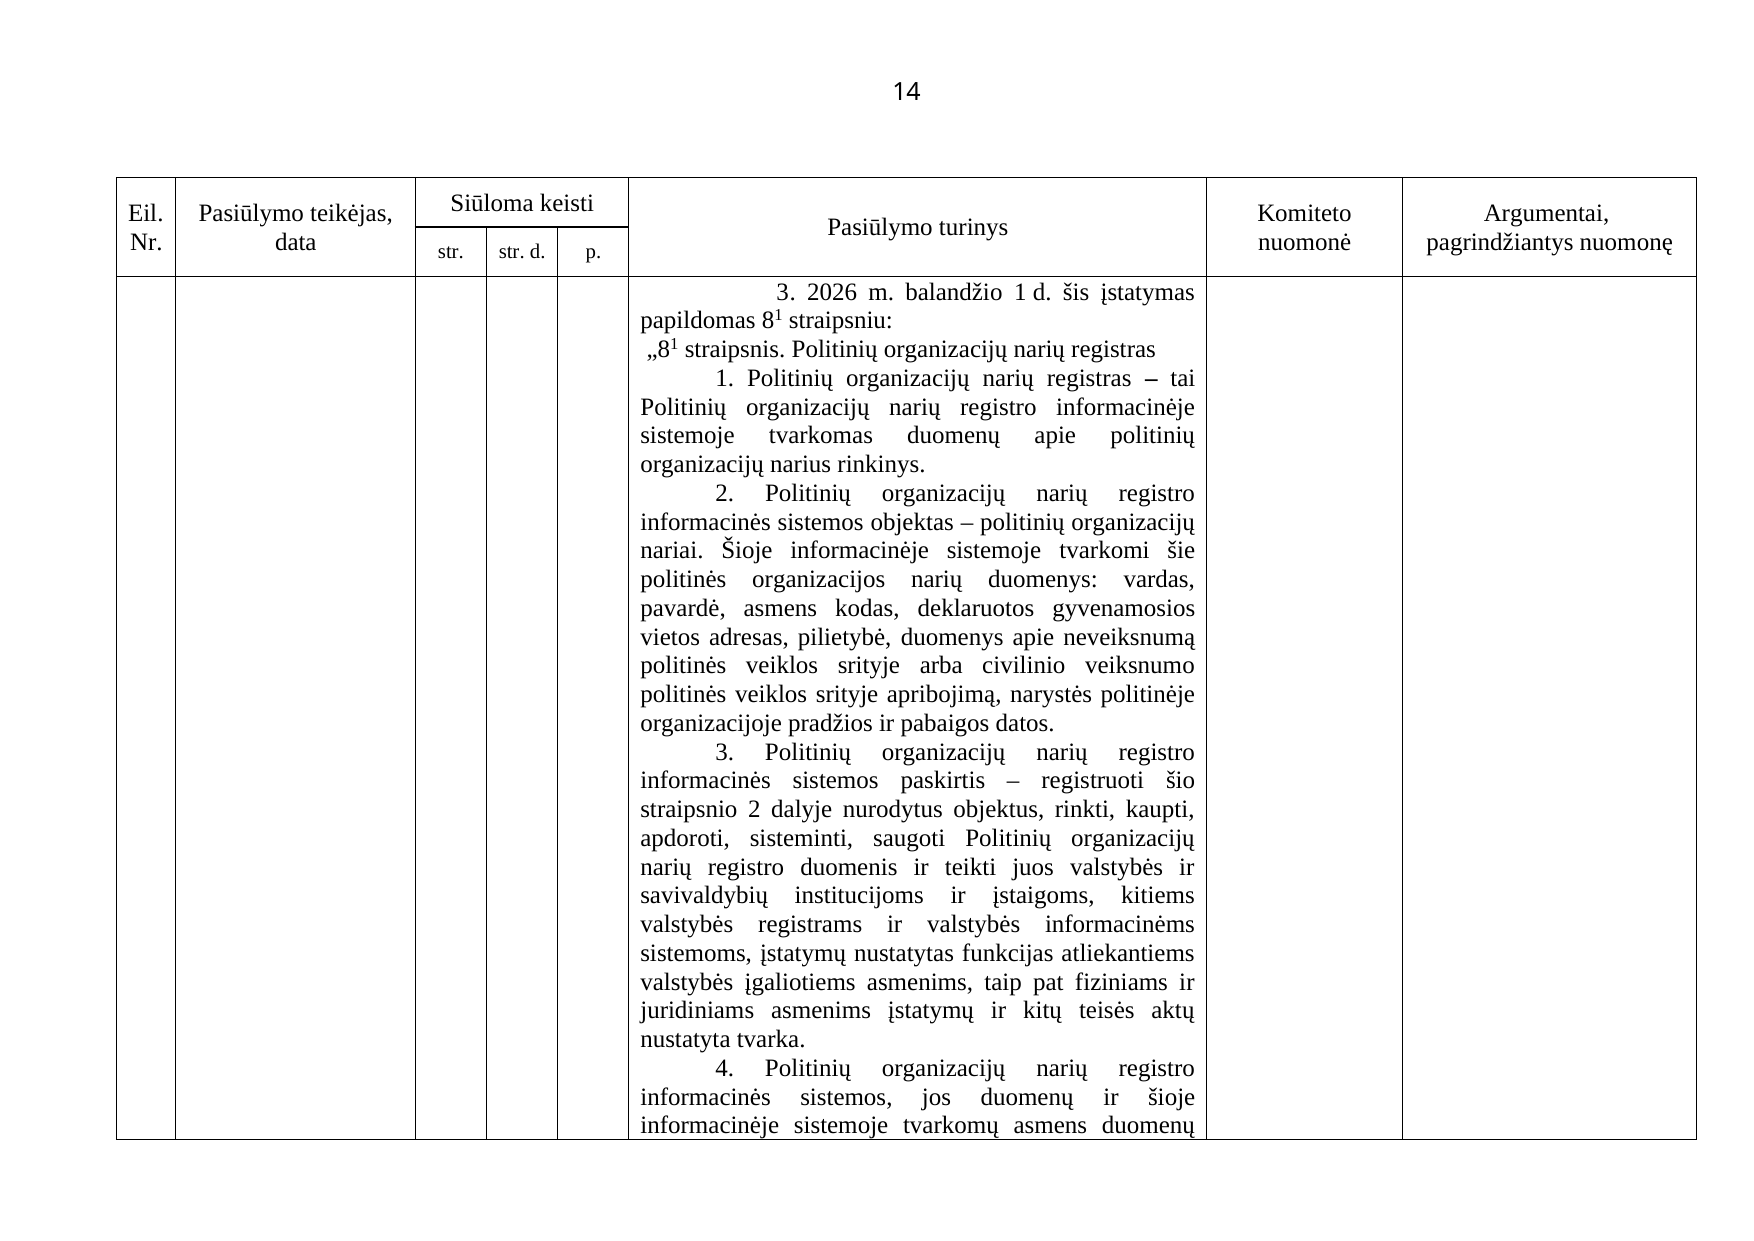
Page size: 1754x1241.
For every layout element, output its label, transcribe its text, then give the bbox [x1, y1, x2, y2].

table_header Eil. Nr. [117, 178, 175, 276]
table_header Komiteto nuomonė [1207, 178, 1402, 276]
table_header Argumentai, pagrindžiantys nuomonę [1403, 178, 1696, 276]
table_header Pasiūlymo teikėjas, data [176, 178, 415, 276]
table_header Pasiūlymo turinys [629, 178, 1206, 276]
table_header Siūloma keisti [416, 178, 628, 226]
table_cell [487, 277, 557, 1139]
table_cell [558, 277, 628, 1139]
table_cell [176, 277, 415, 1139]
table_cell [117, 277, 175, 1139]
table_cell [1403, 277, 1696, 1139]
table_cell [1207, 277, 1402, 1139]
table_cell str. d. [487, 228, 557, 276]
table_cell str. [416, 228, 486, 276]
table_cell [416, 277, 486, 1139]
table_cell 3. 2026 m. balandžio 1 d. šis įstatymas papildomas 81 straipsniu: „81 straipsnis. Politinių organizacijų narių registras 1. Politinių organizacijų narių registras – tai Politinių organizacijų narių registro informacinėje sistemoje tvarkomas duomenų apie politinių organizacijų narius rinkinys. 2. Politinių organizacijų narių registro informacinės sistemos objektas – politinių organizacijų nariai. Šioje informacinėje sistemoje tvarkomi šie politinės organizacijos narių duomenys: vardas, pavardė, asmens kodas, deklaruotos gyvenamosios vietos adresas, pilietybė, duomenys apie neveiksnumą politinės veiklos srityje arba civilinio veiksnumo politinės veiklos srityje apribojimą, narystės politinėje organizacijoje pradžios ir pabaigos datos. 3. Politinių organizacijų narių registro informacinės sistemos paskirtis – registruoti šio straipsnio 2 dalyje nurodytus objektus, rinkti, kaupti, apdoroti, sisteminti, saugoti Politinių organizacijų narių registro duomenis ir teikti juos valstybės ir savivaldybių institucijoms ir įstaigoms, kitiems valstybės registrams ir valstybės informacinėms sistemoms, įstatymų nustatytas funkcijas atliekantiems valstybės įgaliotiems asmenims, taip pat fiziniams ir juridiniams asmenims įstatymų ir kitų teisės aktų nustatyta tvarka. 4. Politinių organizacijų narių registro informacinės sistemos, jos duomenų ir šioje informacinėje sistemoje tvarkomų asmens duomenų [629, 277, 1206, 1139]
table_cell p. [558, 228, 628, 276]
